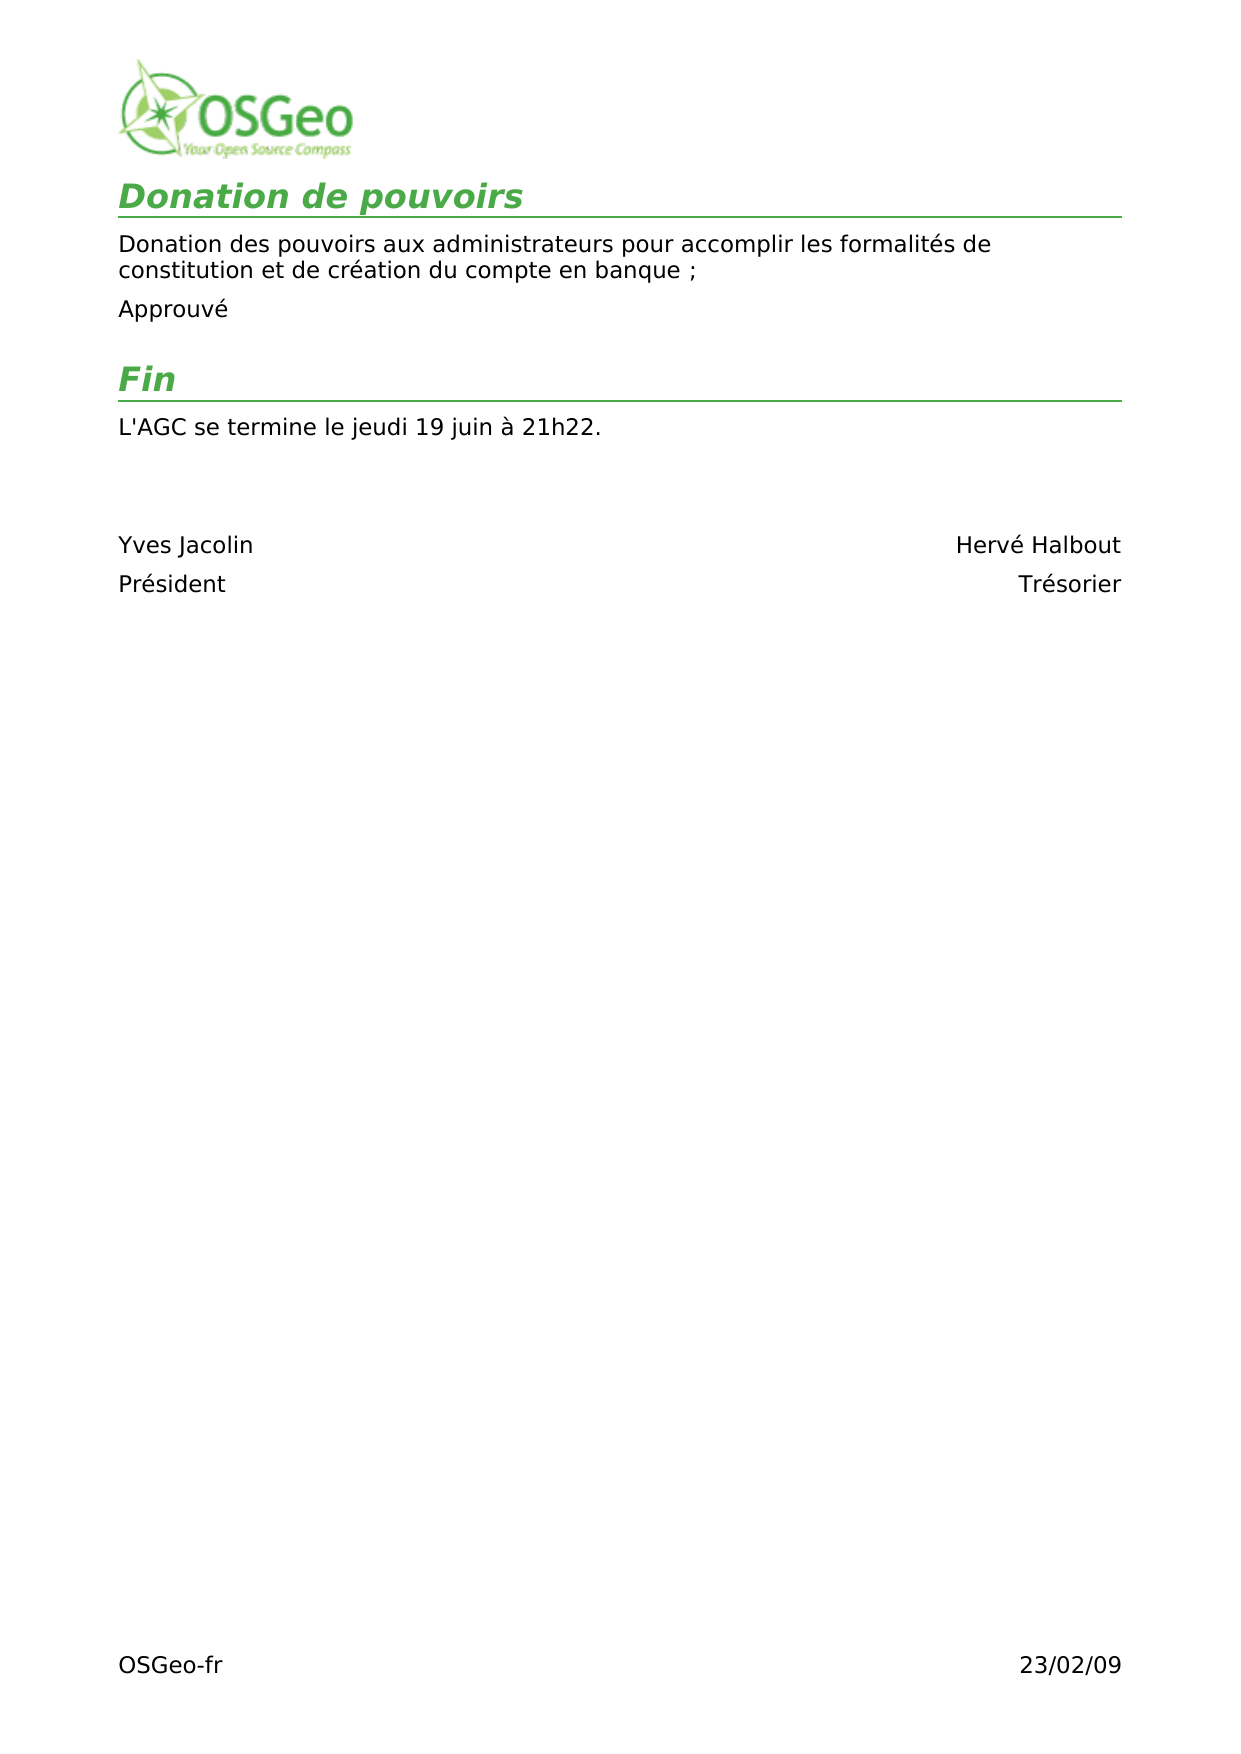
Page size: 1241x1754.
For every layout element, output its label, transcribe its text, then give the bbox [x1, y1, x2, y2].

text Approuvé [118, 297, 1122, 323]
text L'AGC se termine le jeudi 19 juin à 21h22. [118, 414, 1122, 441]
subtitle Donation de pouvoirs [118, 177, 1122, 216]
text Donation des pouvoirs aux administrateurs pour accomplir les formalités de constitution et de création du compte en banque ; [118, 231, 1122, 284]
text Président Trésorier [118, 571, 1122, 598]
picture [118, 59, 353, 159]
subtitle Fin [118, 361, 1122, 400]
text Yves Jacolin Hervé Halbout [118, 532, 1122, 558]
